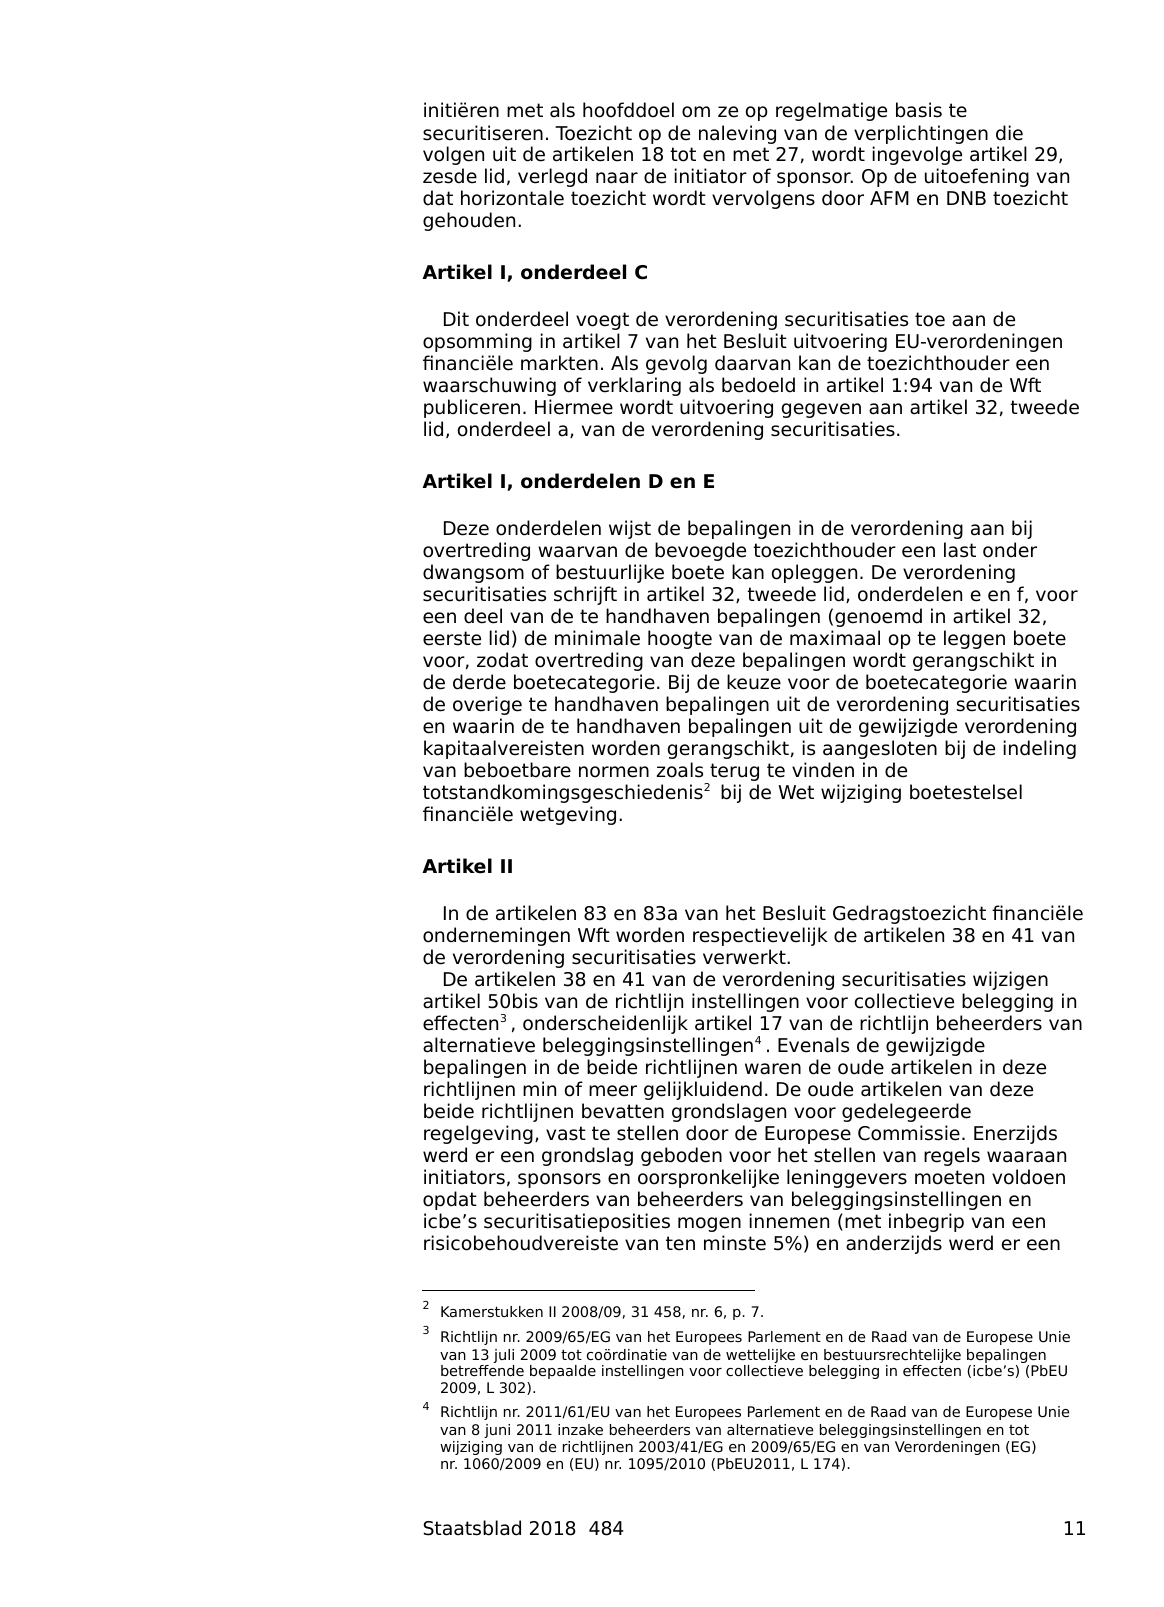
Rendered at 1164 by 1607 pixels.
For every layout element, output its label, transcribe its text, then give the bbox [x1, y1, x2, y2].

text Richtlijn nr. 2009/65/EG van het Europees Parlement en de Raad van de Europese Unie van 13 juli 2009 tot coördinatie van de wettelijke en bestuursrechtelijke bepalingen betreffende bepaalde instellingen voor collectieve belegging in effecten (icbe’s) (PbEU 2009, L 302). [422, 1324, 1087, 1397]
text Deze onderdelen wijst de bepalingen in de verordening aan bij overtreding waarvan de bevoegde toezichthouder een last onder dwangsom of bestuurlijke boete kan opleggen. De verordening securitisaties schrijft in artikel 32, tweede lid, onderdelen e en f, voor een deel van de te handhaven bepalingen (genoemd in artikel 32, eerste lid) de minimale hoogte van de maximaal op te leggen boete voor, zodat overtreding van deze bepalingen wordt gerangschikt in de derde boetecategorie. Bij de keuze voor de boetecategorie waarin de overige te handhaven bepalingen uit de verordening securitisaties en waarin de te handhaven bepalingen uit de gewijzigde verordening kapitaalvereisten worden gerangschikt, is aangesloten bij de indeling van beboetbare normen zoals terug te vinden in de totstandkomingsgeschiedenis bij de Wet wijziging boetestelsel financiële wetgeving. [422, 518, 1087, 826]
text Richtlijn nr. 2011/61/EU van het Europees Parlement en de Raad van de Europese Unie van 8 juni 2011 inzake beheerders van alternatieve beleggingsinstellingen en tot wijziging van de richtlijnen 2003/41/EG en 2009/65/EG en van Verordeningen (EG) nr. 1060/2009 en (EU) nr. 1095/2010 (PbEU2011, L 174). [422, 1400, 1087, 1473]
subtitle Artikel I, onderdeel C [422, 262, 1087, 284]
text Kamerstukken II 2008/09, 31 458, nr. 6, p. 7. [422, 1299, 1087, 1322]
text Dit onderdeel voegt de verordening securitisaties toe aan de opsomming in artikel 7 van het Besluit uitvoering EU-verordeningen financiële markten. Als gevolg daarvan kan de toezichthouder een waarschuwing of verklaring als bedoeld in artikel 1:94 van de Wft publiceren. Hiermee wordt uitvoering gegeven aan artikel 32, tweede lid, onderdeel a, van de verordening securitisaties. [422, 309, 1087, 441]
text initiëren met als hoofddoel om ze op regelmatige basis te securitiseren. Toezicht op de naleving van de verplichtingen die volgen uit de artikelen 18 tot en met 27, wordt ingevolge artikel 29, zesde lid, verlegd naar de initiator of sponsor. Op de uitoefening van dat horizontale toezicht wordt vervolgens door AFM en DNB toezicht gehouden. [422, 100, 1087, 232]
subtitle Artikel I, onderdelen D en E [422, 471, 1087, 493]
text In de artikelen 83 en 83a van het Besluit Gedragstoezicht financiële ondernemingen Wft worden respectievelijk de artikelen 38 en 41 van de verordening securitisaties verwerkt. [422, 903, 1087, 969]
text De artikelen 38 en 41 van de verordening securitisaties wijzigen artikel 50bis van de richtlijn instellingen voor collectieve belegging in effecten, onderscheidenlijk artikel 17 van de richtlijn beheerders van alternatieve beleggingsinstellingen. Evenals de gewijzigde bepalingen in de beide richtlijnen waren de oude artikelen in deze richtlijnen min of meer gelijkluidend. De oude artikelen van deze beide richtlijnen bevatten grondslagen voor gedelegeerde regelgeving, vast te stellen door de Europese Commissie. Enerzijds werd er een grondslag geboden voor het stellen van regels waaraan initiators, sponsors en oorspronkelijke leninggevers moeten voldoen opdat beheerders van beheerders van beleggingsinstellingen en icbe’s securitisatieposities mogen innemen (met inbegrip van een risicobehoudvereiste van ten minste 5%) en anderzijds werd er een [422, 969, 1087, 1254]
subtitle Artikel II [422, 856, 1087, 878]
